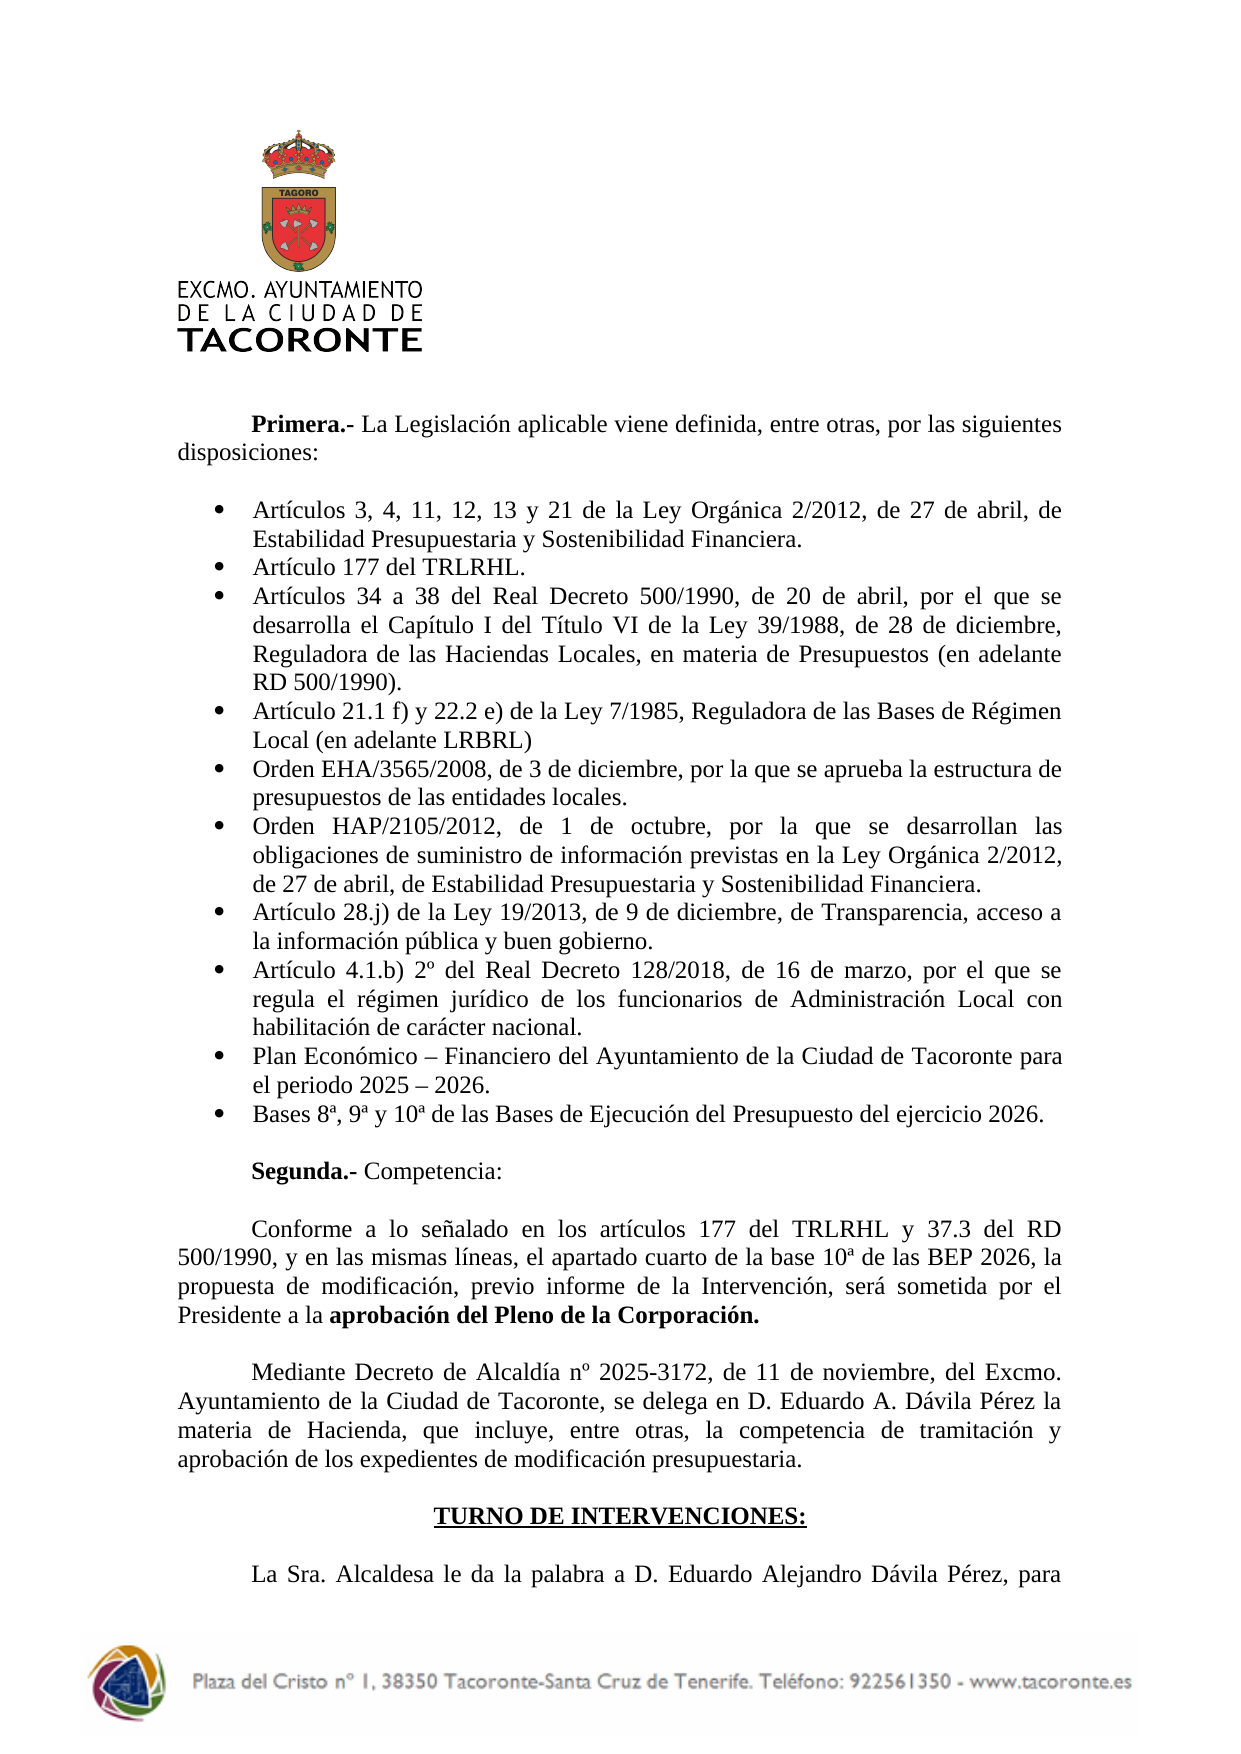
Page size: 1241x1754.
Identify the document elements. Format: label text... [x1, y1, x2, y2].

text La Sra. Alcaldesa le da la palabra a D. Eduardo Alejandro Dávila Pérez, para [177, 1559, 1063, 1587]
list Artículo 28.j) de la Ley 19/2013, de 9 de diciembre, de Transparencia, acceso a la información pública y buen gobierno. [215, 897, 1063, 955]
text TURNO DE INTERVENCIONES: [177, 1501, 1063, 1530]
list Artículo 4.1.b) 2º del Real Decreto 128/2018, de 16 de marzo, por el que se regula el régimen jurídico de los funcionarios de Administración Local con habilitación de carácter nacional. [215, 955, 1063, 1041]
list Orden HAP/2105/2012, de 1 de octubre, por la que se desarrollan las obligaciones de suministro de información previstas en la Ley Orgánica 2/2012, de 27 de abril, de Estabilidad Presupuestaria y Sostenibilidad Financiera. [215, 811, 1063, 897]
text Primera.- La Legislación aplicable viene definida, entre otras, por las siguientes disposiciones: [177, 409, 1063, 466]
list Artículos 34 a 38 del Real Decreto 500/1990, de 20 de abril, por el que se desarrolla el Capítulo I del Título VI de la Ley 39/1988, de 28 de diciembre, Reguladora de las Haciendas Locales, en materia de Presupuestos (en adelante RD 500/1990). [215, 581, 1063, 696]
text Conforme a lo señalado en los artículos 177 del TRLRHL y 37.3 del RD 500/1990, y en las mismas líneas, el apartado cuarto de la base 10ª de las BEP 2026, la propuesta de modificación, previo informe de la Intervención, será sometida por el Presidente a la aprobación del Pleno de la Corporación. [177, 1214, 1063, 1329]
text Mediante Decreto de Alcaldía nº 2025-3172, de 11 de noviembre, del Excmo. Ayuntamiento de la Ciudad de Tacoronte, se delega en D. Eduardo A. Dávila Pérez la materia de Hacienda, que incluye, entre otras, la competencia de tramitación y aprobación de los expedientes de modificación presupuestaria. [177, 1357, 1063, 1472]
list Bases 8ª, 9ª y 10ª de las Bases de Ejecución del Presupuesto del ejercicio 2026. [215, 1099, 1063, 1127]
list Plan Económico – Financiero del Ayuntamiento de la Ciudad de Tacoronte para el periodo 2025 – 2026. [215, 1041, 1063, 1099]
list Orden EHA/3565/2008, de 3 de diciembre, por la que se aprueba la estructura de presupuestos de las entidades locales. [215, 754, 1063, 811]
list Artículos 3, 4, 11, 12, 13 y 21 de la Ley Orgánica 2/2012, de 27 de abril, de Estabilidad Presupuestaria y Sostenibilidad Financiera. [215, 495, 1063, 552]
picture [81, 1632, 1142, 1736]
text Segunda.- Competencia: [177, 1156, 1063, 1185]
picture [177, 130, 422, 352]
list Artículo 177 del TRLRHL. [215, 552, 1063, 581]
list Artículo 21.1 f) y 22.2 e) de la Ley 7/1985, Reguladora de las Bases de Régimen Local (en adelante LRBRL) [215, 696, 1063, 754]
